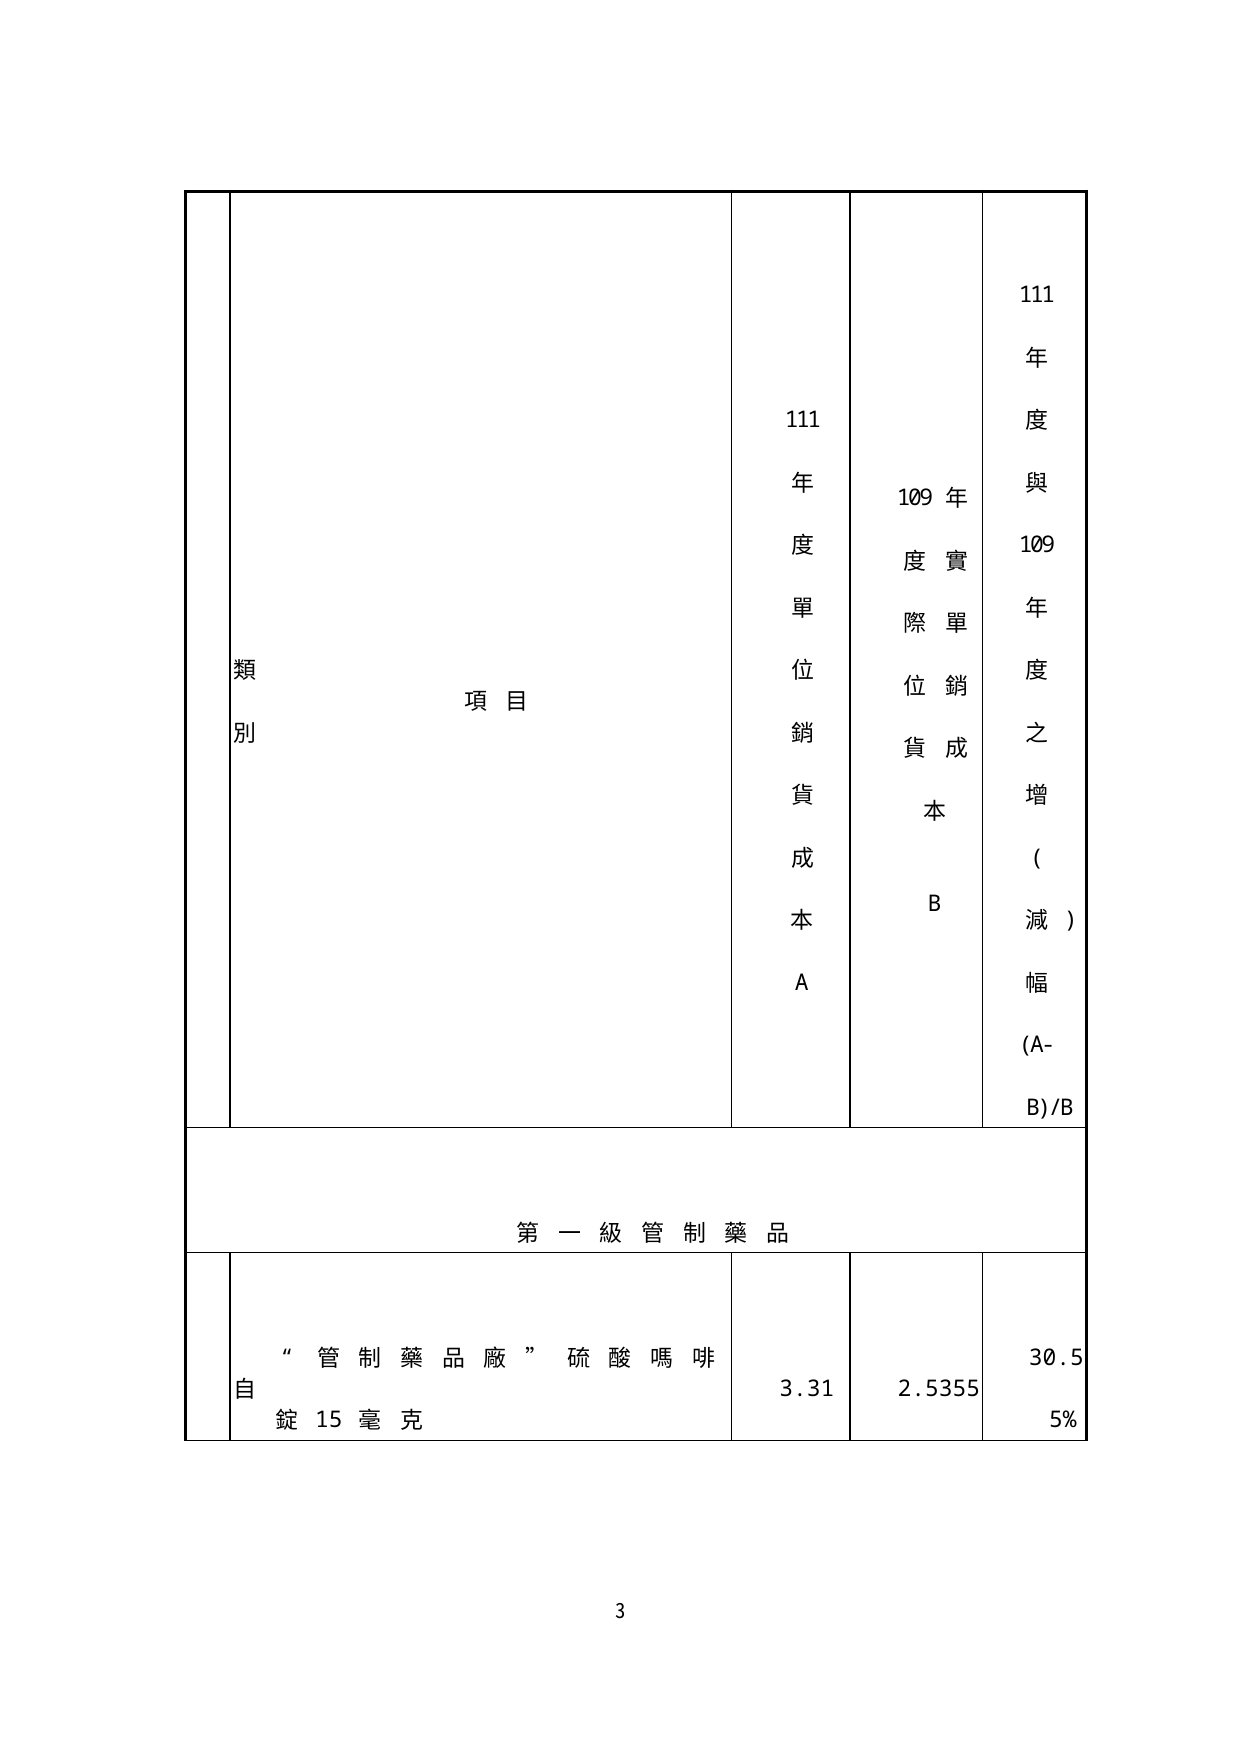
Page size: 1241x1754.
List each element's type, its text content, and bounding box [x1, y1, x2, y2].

table_header 項目 [231, 193, 731, 1127]
table_cell 自 [187, 1253, 229, 1439]
table_header 111年度與109年度之增(減)幅 (A-B)/B [983, 193, 1085, 1127]
table_cell 2.5355 [851, 1253, 982, 1439]
table_cell 第一級管制藥品 [187, 1128, 1085, 1252]
table_header 111年度單位銷貨成本 A [732, 193, 849, 1127]
table_cell “管制藥品廠”硫酸嗎啡錠15毫克 [231, 1253, 731, 1439]
table_header 類別 [187, 193, 229, 1127]
table_cell 30.55% [983, 1253, 1085, 1439]
table_header 109年度實際單位銷貨成本 B [851, 193, 982, 1127]
table_cell 3.31 [732, 1253, 849, 1439]
